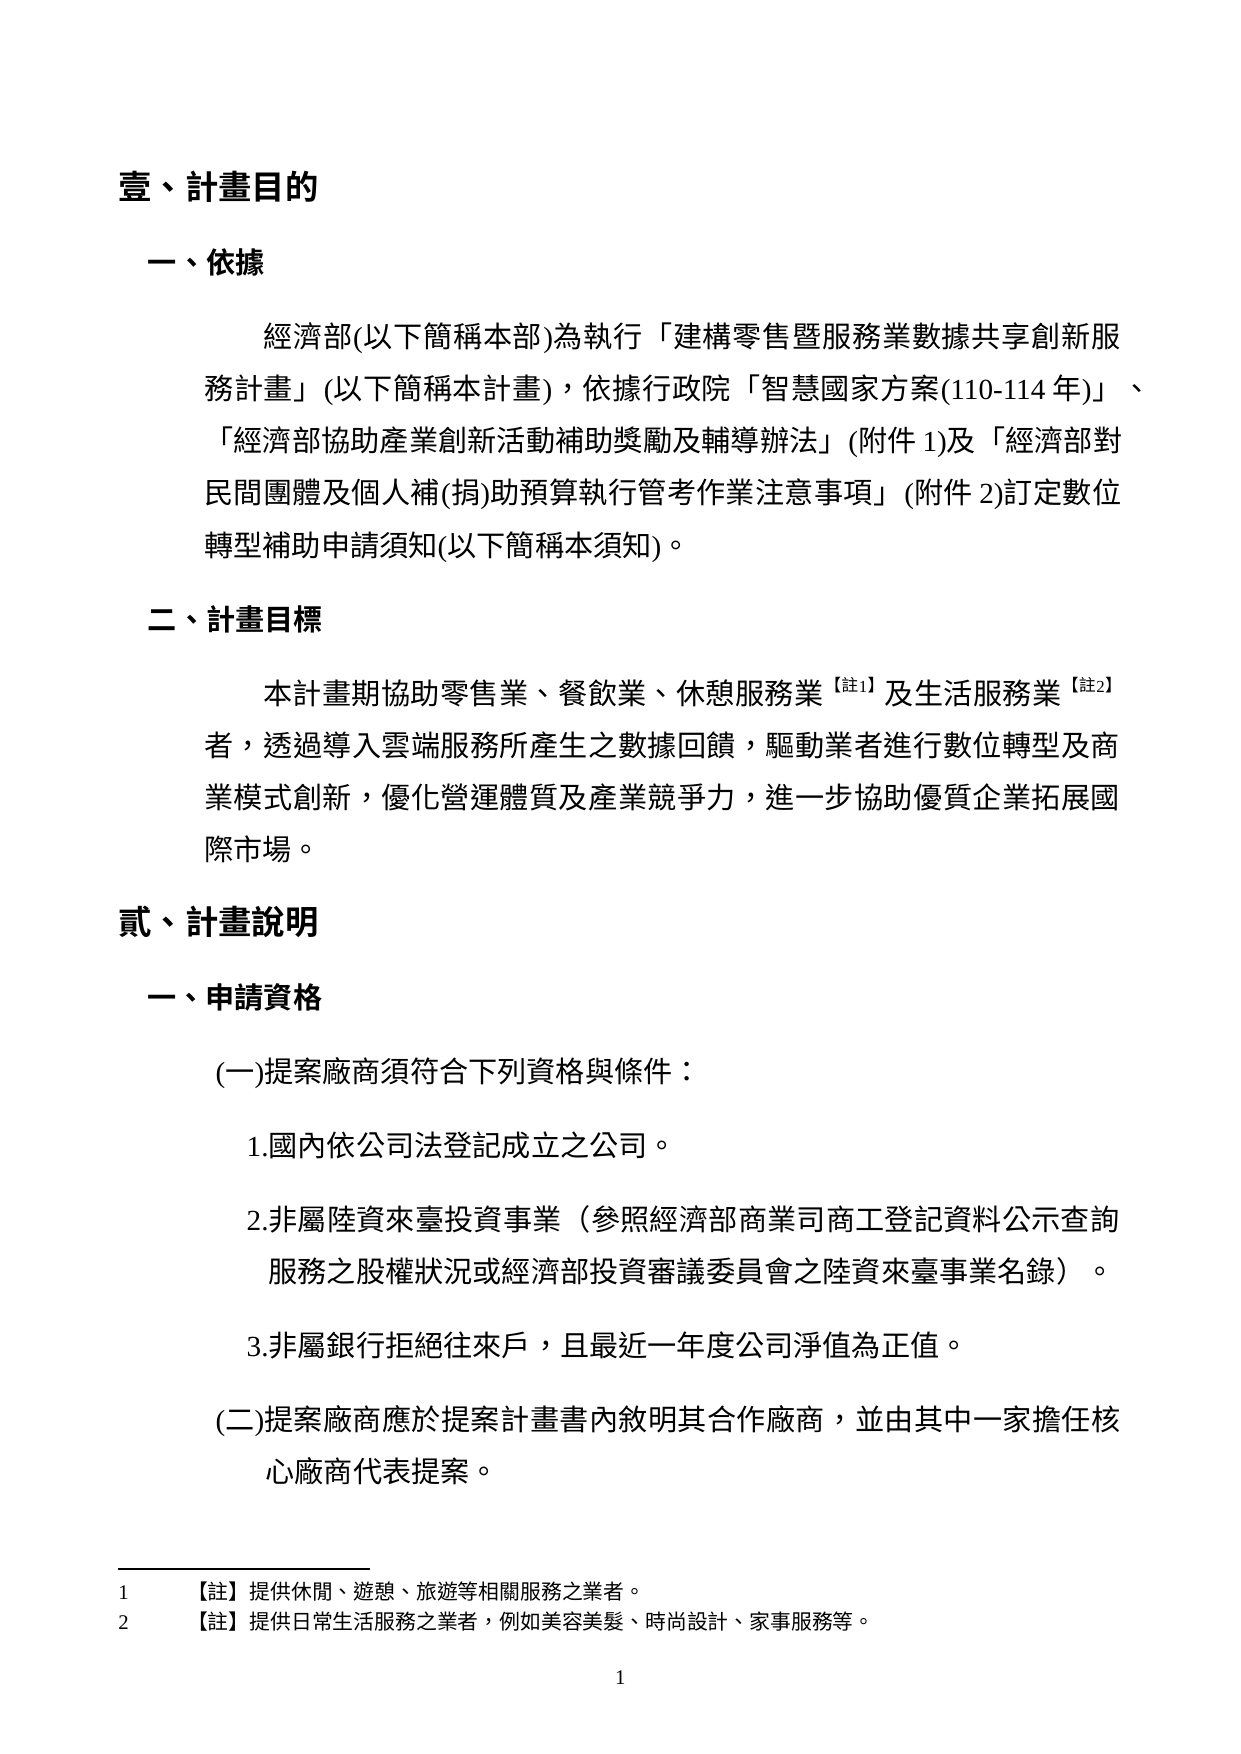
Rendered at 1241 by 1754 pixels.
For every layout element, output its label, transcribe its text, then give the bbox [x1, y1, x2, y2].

subtitle 壹、計畫目的 [118, 158, 1122, 210]
subtitle 貳、計畫說明 [118, 893, 1122, 945]
list 非屬陸資來臺投資事業（參照經濟部商業司商工登記資料公示查詢服務之股權狀況或經濟部投資審議委員會之陸資來臺事業名錄）。 [246, 1189, 1122, 1293]
list 非屬銀行拒絕往來戶，且最近一年度公司淨值為正值。 [246, 1315, 1122, 1367]
list 提案廠商應於提案計畫書內敘明其合作廠商，並由其中一家擔任核心廠商代表提案。 [215, 1389, 1122, 1493]
text 【註】提供日常生活服務之業者，例如美容美髮、時尚設計、家事服務等。 [118, 1606, 1122, 1636]
subtitle 計畫目標 [148, 588, 1122, 640]
list 國內依公司法登記成立之公司。 [246, 1115, 1122, 1167]
text 本計畫期協助零售業、餐飲業、休憩服務業【註】及生活服務業【註】者，透過導入雲端服務所產生之數據回饋，驅動業者進行數位轉型及商業模式創新，優化營運體質及產業競爭力，進一步協助優質企業拓展國際市場。 [204, 662, 1122, 871]
subtitle 依據 [148, 232, 1122, 284]
subtitle 申請資格 [147, 967, 1122, 1019]
text 經濟部(以下簡稱本部)為執行「建構零售暨服務業數據共享創新服務計畫」(以下簡稱本計畫)，依據行政院「智慧國家方案(110-114年)」、「經濟部協助產業創新活動補助獎勵及輔導辦法」(附件1)及「經濟部對民間團體及個人補(捐)助預算執行管考作業注意事項」(附件2)訂定數位轉型補助申請須知(以下簡稱本須知)。 [204, 306, 1122, 566]
list 提案廠商須符合下列資格與條件： [215, 1041, 1122, 1093]
text 【註】提供休閒、遊憩、旅遊等相關服務之業者。 [118, 1575, 1122, 1606]
